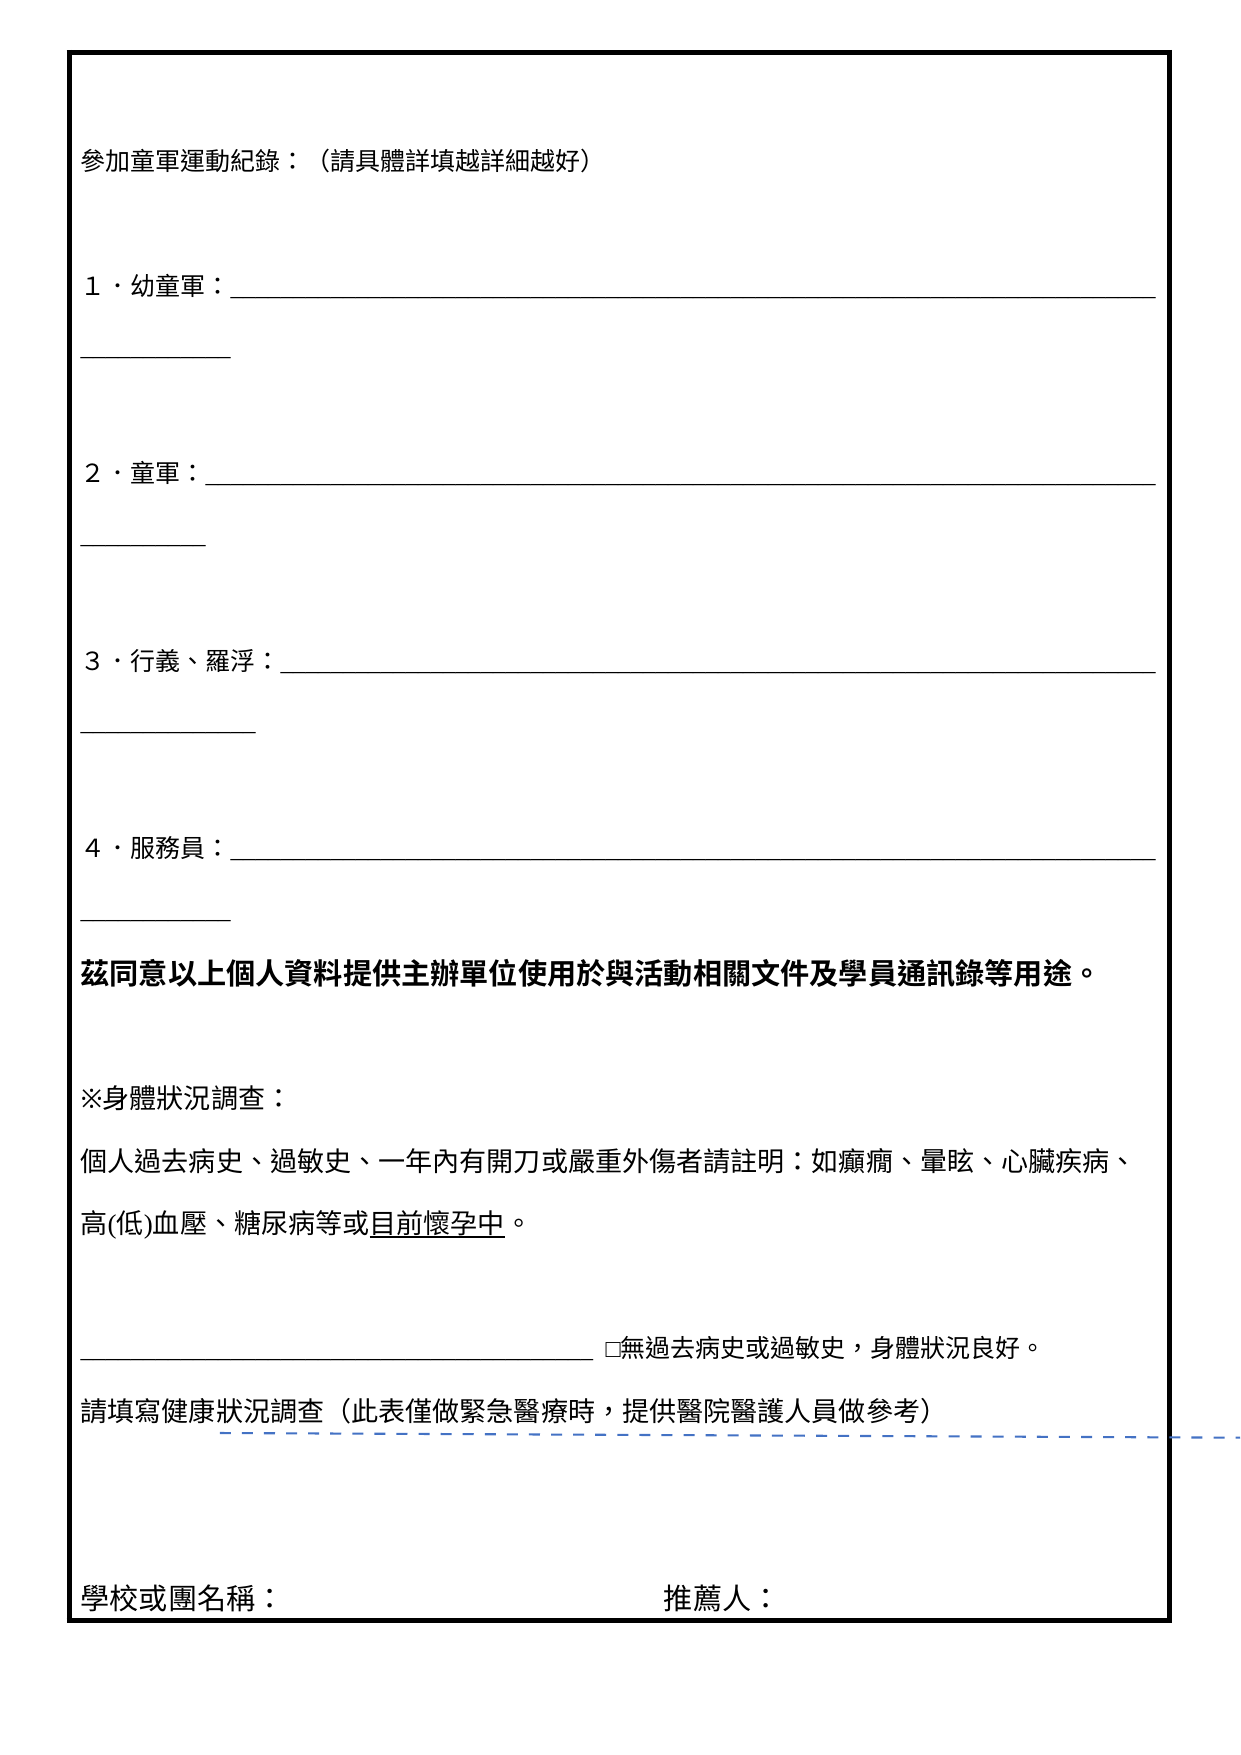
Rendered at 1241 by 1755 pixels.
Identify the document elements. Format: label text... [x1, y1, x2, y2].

table_header 參加童軍運動紀錄：（請具體詳填越詳細越好） １．幼童軍：______________________________________________________________________________________ ２．童軍：______________________________________________________________________________________ ３．行義、羅浮：____________________________________________________________________________________ ４．服務員：______________________________________________________________________________________ 茲同意以上個人資料提供主辦單位使用於與活動相關文件及學員通訊錄等用途。 ※身體狀況調查： 個人過去病史、過敏史、一年內有開刀或嚴重外傷者請註明：如癲癇、暈眩、心臟疾病、高(低)血壓、糖尿病等或目前懷孕中。 _________________________________________ □無過去病史或過敏史，身體狀況良好。 請填寫健康狀況調查（此表僅做緊急醫療時，提供醫院醫護人員做參考） 學校或團名稱： 推薦人： [72, 55, 1167, 1617]
